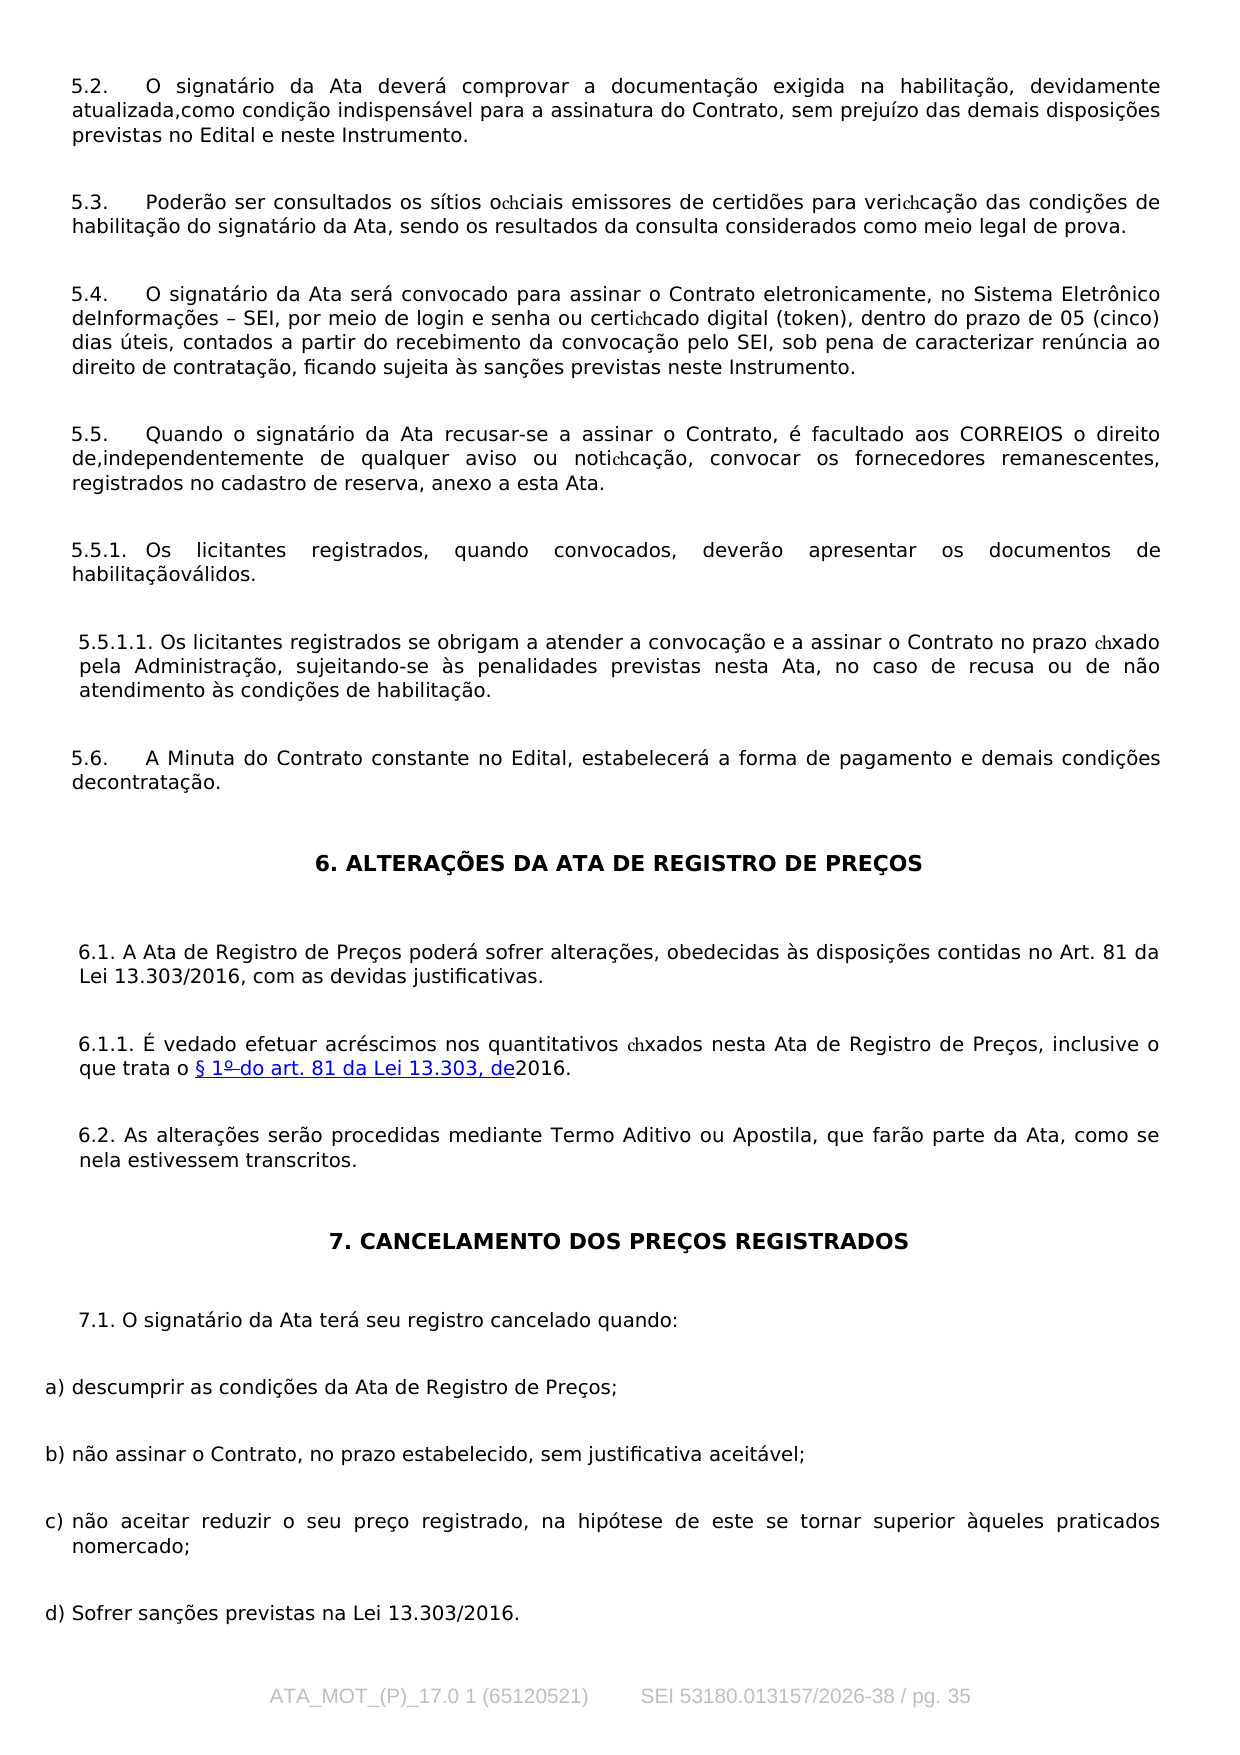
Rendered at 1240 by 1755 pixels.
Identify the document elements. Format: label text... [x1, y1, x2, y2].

list Poderão ser consultados os sítios ociais emissores de certidões para vericação das condições de habilitação do signatário da Ata, sendo os resultados da consulta considerados como meio legal de prova. [71, 191, 1161, 238]
list não aceitar reduzir o seu preço registrado, na hipótese de este se tornar superior àqueles praticados nomercado; [45, 1511, 1161, 1558]
list A Minuta do Contrato constante no Edital, estabelecerá a forma de pagamento e demais condições decontratação. [71, 747, 1161, 794]
text 5.5.1.1. Os licitantes registrados se obrigam a atender a convocação e a assinar o Contrato no prazo xado pela Administração, sujeitando-se às penalidades previstas nesta Ata, no caso de recusa ou de não atendimento às condições de habilitação. [78, 631, 1161, 703]
subtitle 7. CANCELAMENTO DOS PREÇOS REGISTRADOS [73, 1229, 1165, 1254]
subtitle 6. ALTERAÇÕES DA ATA DE REGISTRO DE PREÇOS [73, 852, 1164, 877]
list Sofrer sanções previstas na Lei 13.303/2016. [45, 1602, 1161, 1625]
list não assinar o Contrato, no prazo estabelecido, sem justificativa aceitável; [45, 1443, 1161, 1466]
text 7.1. O signatário da Ata terá seu registro cancelado quando: [78, 1309, 1161, 1332]
list O signatário da Ata será convocado para assinar o Contrato eletronicamente, no Sistema Eletrônico deInformações – SEI, por meio de login e senha ou certicado digital (token), dentro do prazo de 05 (cinco) dias úteis, contados a partir do recebimento da convocação pelo SEI, sob pena de caracterizar renúncia ao direito de contratação, ficando sujeita às sanções previstas neste Instrumento. [71, 283, 1161, 379]
list Quando o signatário da Ata recusar-se a assinar o Contrato, é facultado aos CORREIOS o direito de,independentemente de qualquer aviso ou noticação, convocar os fornecedores remanescentes, registrados no cadastro de reserva, anexo a esta Ata. [71, 423, 1161, 495]
text 6.1. A Ata de Registro de Preços poderá sofrer alterações, obedecidas às disposições contidas no Art. 81 da Lei 13.303/2016, com as devidas justificativas. [78, 941, 1161, 988]
list descumprir as condições da Ata de Registro de Preços; [45, 1376, 1161, 1399]
text 6.2. As alterações serão procedidas mediante Termo Aditivo ou Apostila, que farão parte da Ata, como se nela estivessem transcritos. [78, 1124, 1161, 1172]
list Os licitantes registrados, quando convocados, deverão apresentar os documentos de habilitaçãoválidos. [71, 539, 1161, 587]
list O signatário da Ata deverá comprovar a documentação exigida na habilitação, devidamente atualizada,como condição indispensável para a assinatura do Contrato, sem prejuízo das demais disposições previstas no Edital e neste Instrumento. [71, 75, 1161, 147]
text 6.1.1. É vedado efetuar acréscimos nos quantitativos xados nesta Ata de Registro de Preços, inclusive o que trata o § 1º do art. 81 da Lei 13.303, de2016. [78, 1033, 1161, 1080]
